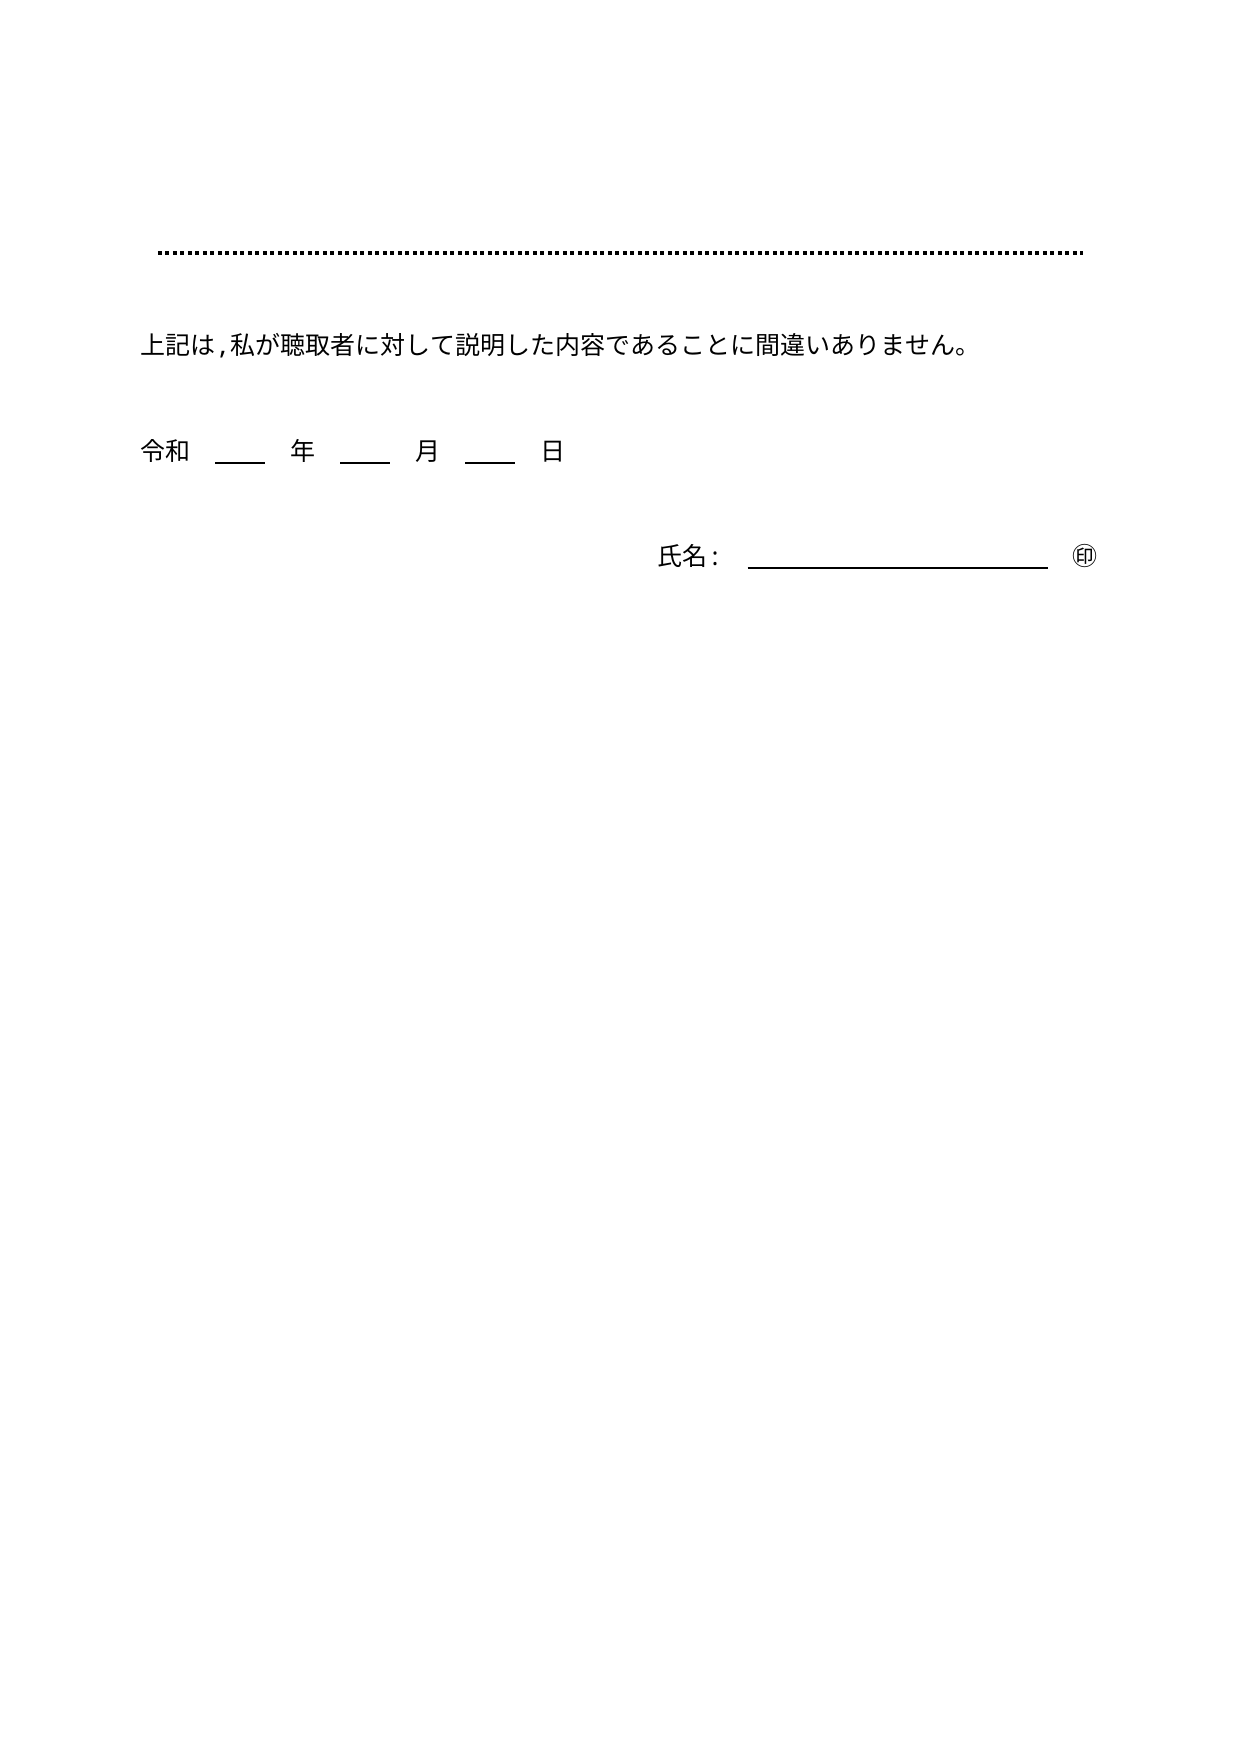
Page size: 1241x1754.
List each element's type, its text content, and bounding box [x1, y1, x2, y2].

text 氏名: ㊞ [118, 536, 1122, 573]
text 上記は,私が聴取者に対して説明した内容であることに間違いありません。 [118, 326, 1122, 362]
text 令和 年 月 日 [118, 431, 1122, 467]
